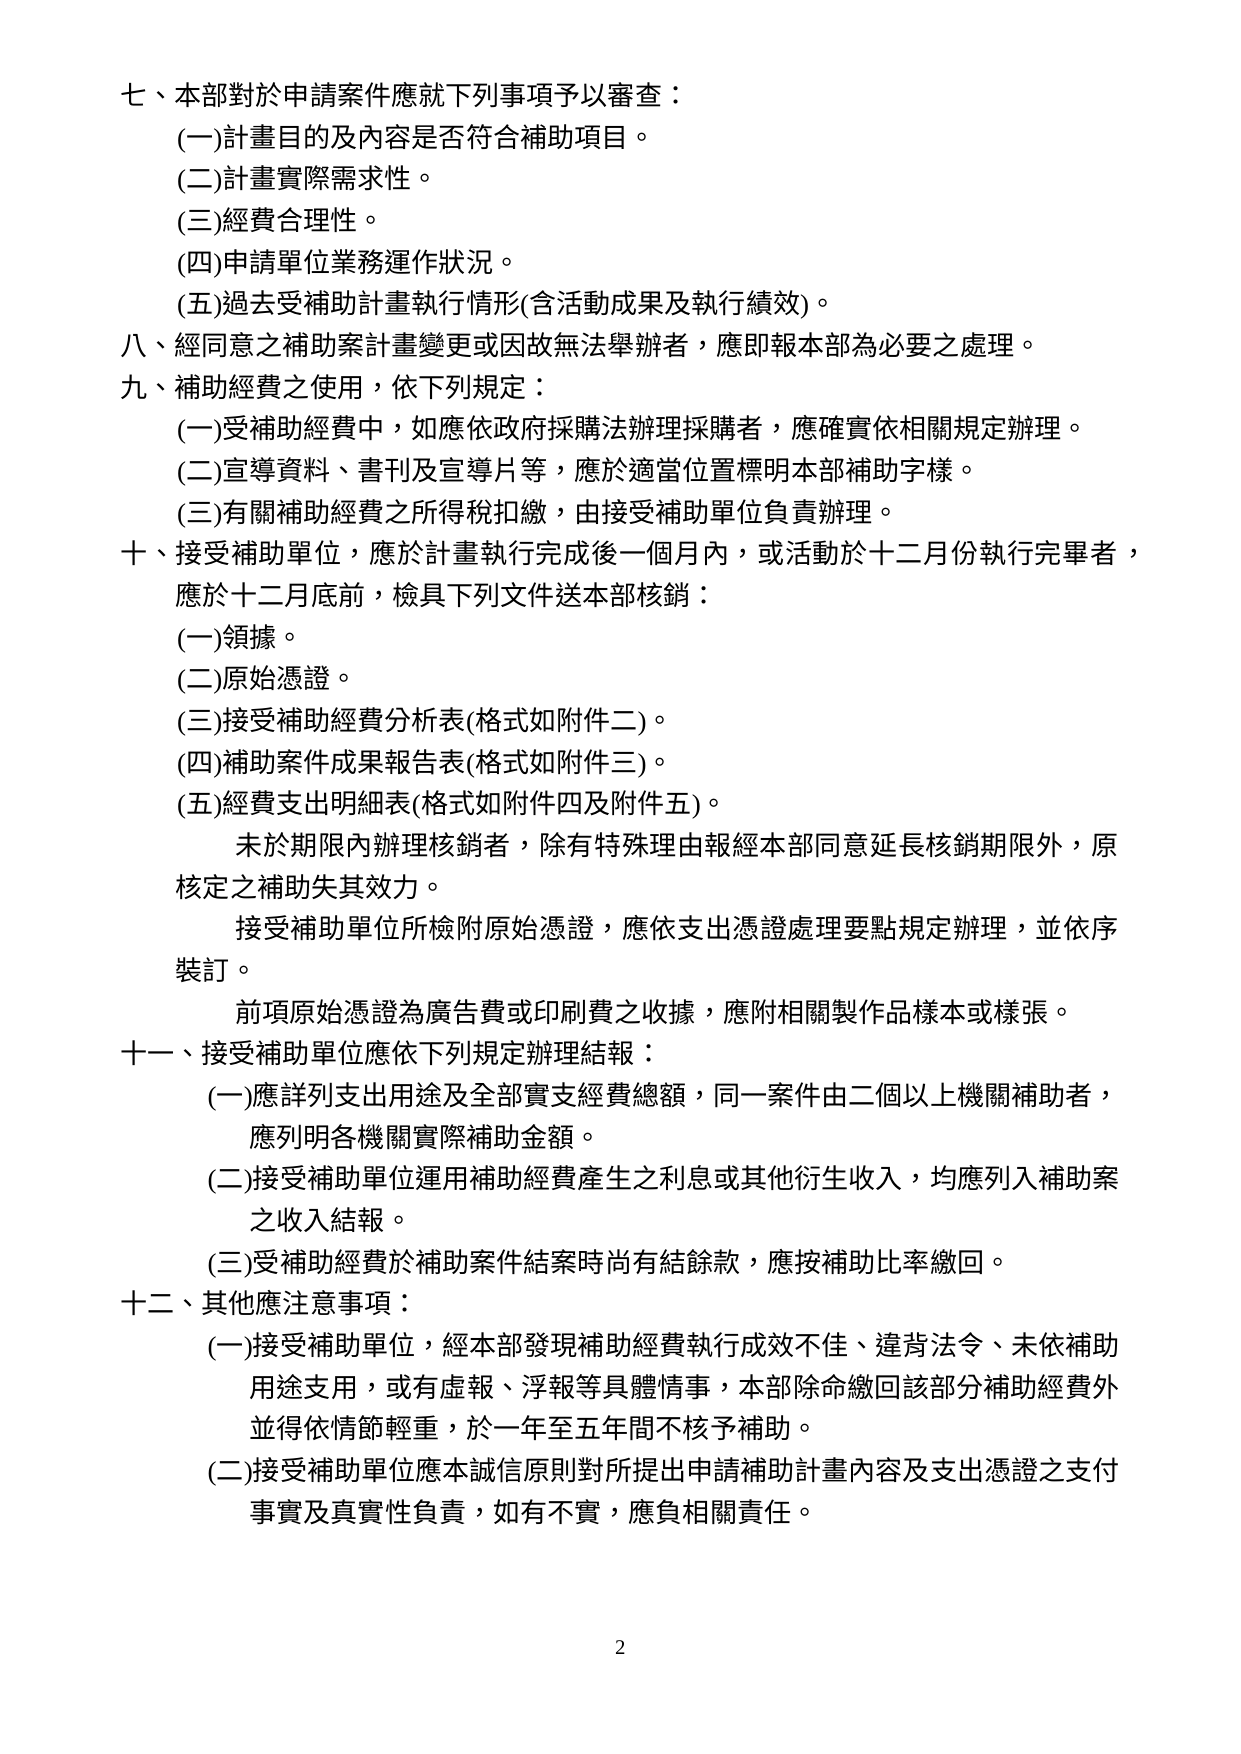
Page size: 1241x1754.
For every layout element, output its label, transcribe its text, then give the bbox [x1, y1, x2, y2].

text 九、補助經費之使用，依下列規定： [120, 363, 1120, 405]
text (二)原始憑證。 [177, 655, 1120, 697]
text 十、接受補助單位，應於計畫執行完成後一個月內，或活動於十二月份執行完畢者，應於十二月底前，檢具下列文件送本部核銷： [120, 530, 1120, 613]
text 八、經同意之補助案計畫變更或因故無法舉辦者，應即報本部為必要之處理。 [120, 322, 1120, 363]
text (二)計畫實際需求性。 [177, 155, 1120, 197]
text (三)有關補助經費之所得稅扣繳，由接受補助單位負責辦理。 [177, 488, 1120, 530]
text 接受補助單位所檢附原始憑證，應依支出憑證處理要點規定辦理，並依序裝訂。 [176, 905, 1120, 988]
text (三)接受補助經費分析表(格式如附件二)。 [177, 697, 1120, 738]
text (二)接受補助單位應本誠信原則對所提出申請補助計畫內容及支出憑證之支付事實及真實性負責，如有不實，應負相關責任。 [207, 1447, 1120, 1530]
text (四)申請單位業務運作狀況。 [177, 238, 1120, 280]
text (四)補助案件成果報告表(格式如附件三)。 [177, 738, 1120, 780]
text 七、本部對於申請案件應就下列事項予以審查： [120, 72, 1120, 113]
text 十一、接受補助單位應依下列規定辦理結報： [120, 1030, 1120, 1072]
text (一)受補助經費中，如應依政府採購法辦理採購者，應確實依相關規定辦理。 [177, 405, 1120, 447]
text 前項原始憑證為廣告費或印刷費之收據，應附相關製作品樣本或樣張。 [176, 988, 1120, 1030]
text (一)領據。 [177, 613, 1120, 655]
text (一)應詳列支出用途及全部實支經費總額，同一案件由二個以上機關補助者，應列明各機關實際補助金額。 [207, 1072, 1120, 1155]
text 十二、其他應注意事項： [120, 1280, 1120, 1322]
text (五)過去受補助計畫執行情形(含活動成果及執行績效)。 [177, 280, 1120, 322]
text (五)經費支出明細表(格式如附件四及附件五)。 [177, 780, 1120, 822]
text (一)計畫目的及內容是否符合補助項目。 [177, 113, 1120, 155]
text 未於期限內辦理核銷者，除有特殊理由報經本部同意延長核銷期限外，原核定之補助失其效力。 [176, 822, 1120, 905]
text (三)經費合理性。 [177, 197, 1120, 238]
text (一)接受補助單位，經本部發現補助經費執行成效不佳、違背法令、未依補助用途支用，或有虛報、浮報等具體情事，本部除命繳回該部分補助經費外，並得依情節輕重，於一年至五年間不核予補助。 [207, 1322, 1120, 1447]
text (二)接受補助單位運用補助經費產生之利息或其他衍生收入，均應列入補助案之收入結報。 [207, 1155, 1120, 1238]
text (三)受補助經費於補助案件結案時尚有結餘款，應按補助比率繳回。 [207, 1238, 1120, 1280]
text (二)宣導資料、書刊及宣導片等，應於適當位置標明本部補助字樣。 [177, 447, 1120, 488]
